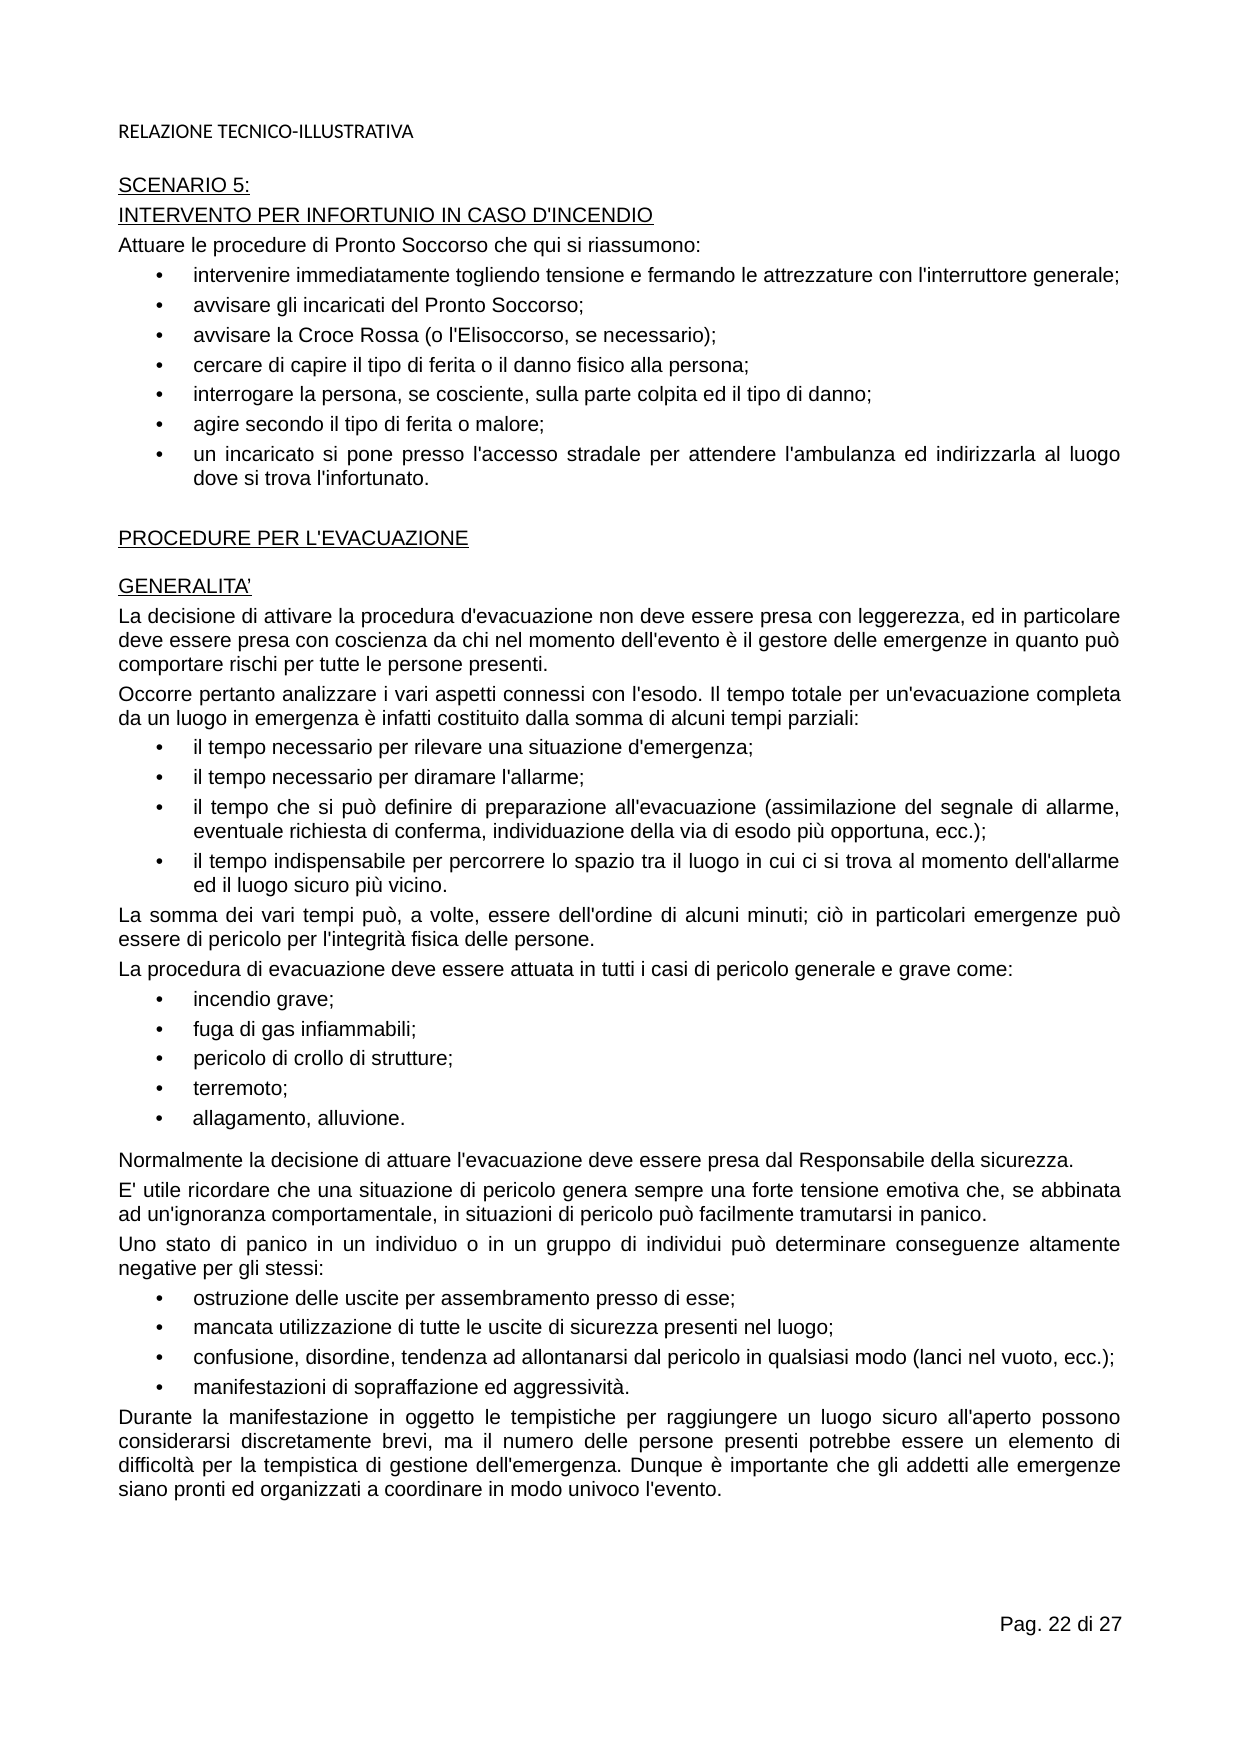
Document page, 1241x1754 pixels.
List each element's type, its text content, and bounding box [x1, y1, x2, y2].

text • intervenire immediatamente togliendo tensione e fermando le attrezzature con l'interruttore generale; [156, 263, 1122, 287]
text • pericolo di crollo di strutture; [156, 1046, 1122, 1070]
text • il tempo necessario per diramare l'allarme; [156, 765, 1122, 789]
text Uno stato di panico in un individuo o in un gruppo di individui può determinare conseguenze altamente negative per gli stessi: [118, 1231, 1122, 1279]
text Occorre pertanto analizzare i vari aspetti connessi con l'esodo. Il tempo totale per un'evacuazione completa da un luogo in emergenza è infatti costituito dalla somma di alcuni tempi parziali: [118, 681, 1122, 729]
text • manifestazioni di sopraffazione ed aggressività. [156, 1375, 1122, 1399]
text • terremoto; [156, 1076, 1122, 1100]
text • avvisare la Croce Rossa (o l'Elisoccorso, se necessario); [156, 322, 1122, 346]
text • cercare di capire il tipo di ferita o il danno fisico alla persona; [156, 352, 1122, 376]
text • allagamento, alluvione. [155, 1106, 1122, 1130]
text • agire secondo il tipo di ferita o malore; [156, 412, 1122, 436]
text • avvisare gli incaricati del Pronto Soccorso; [156, 293, 1122, 317]
text • il tempo indispensabile per percorrere lo spazio tra il luogo in cui ci si trova al momento dell'allarme ed il luogo sicuro più vicino. [156, 849, 1122, 897]
text • fuga di gas infiammabili; [156, 1016, 1122, 1040]
text INTERVENTO PER INFORTUNIO IN CASO D'INCENDIO [118, 203, 1122, 227]
text E' utile ricordare che una situazione di pericolo genera sempre una forte tensione emotiva che, se abbinata ad un'ignoranza comportamentale, in situazioni di pericolo può facilmente tramutarsi in panico. [118, 1178, 1122, 1226]
text • interrogare la persona, se cosciente, sulla parte colpita ed il tipo di danno; [156, 382, 1122, 406]
text • ostruzione delle uscite per assembramento presso di esse; [156, 1285, 1122, 1309]
text La somma dei vari tempi può, a volte, essere dell'ordine di alcuni minuti; ciò in particolari emergenze può essere di pericolo per l'integrità fisica delle persone. [118, 903, 1122, 951]
text Normalmente la decisione di attuare l'evacuazione deve essere presa dal Responsabile della sicurezza. [118, 1148, 1122, 1172]
text Attuare le procedure di Pronto Soccorso che qui si riassumono: [118, 233, 1122, 257]
text • confusione, disordine, tendenza ad allontanarsi dal pericolo in qualsiasi modo (lanci nel vuoto, ecc.); [156, 1345, 1122, 1369]
text • il tempo che si può definire di preparazione all'evacuazione (assimilazione del segnale di allarme, eventuale richiesta di conferma, individuazione della via di esodo più opportuna, ecc.); [156, 795, 1122, 843]
text PROCEDURE PER L'EVACUAZIONE [118, 526, 1122, 550]
text • il tempo necessario per rilevare una situazione d'emergenza; [156, 735, 1122, 759]
text SCENARIO 5: [118, 173, 1122, 197]
text • incendio grave; [156, 986, 1122, 1010]
text • mancata utilizzazione di tutte le uscite di sicurezza presenti nel luogo; [156, 1315, 1122, 1339]
text La decisione di attivare la procedura d'evacuazione non deve essere presa con leggerezza, ed in particolare deve essere presa con coscienza da chi nel momento dell'evento è il gestore delle emergenze in quanto può comportare rischi per tutte le persone presenti. [118, 603, 1122, 675]
text • un incaricato si pone presso l'accesso stradale per attendere l'ambulanza ed indirizzarla al luogo dove si trova l'infortunato. [156, 442, 1122, 490]
text Durante la manifestazione in oggetto le tempistiche per raggiungere un luogo sicuro all'aperto possono considerarsi discretamente brevi, ma il numero delle persone presenti potrebbe essere un elemento di difficoltà per la tempistica di gestione dell'emergenza. Dunque è importante che gli addetti alle emergenze siano pronti ed organizzati a coordinare in modo univoco l'evento. [118, 1405, 1122, 1501]
text La procedura di evacuazione deve essere attuata in tutti i casi di pericolo generale e grave come: [118, 957, 1122, 981]
text GENERALITA’ [118, 574, 1122, 598]
